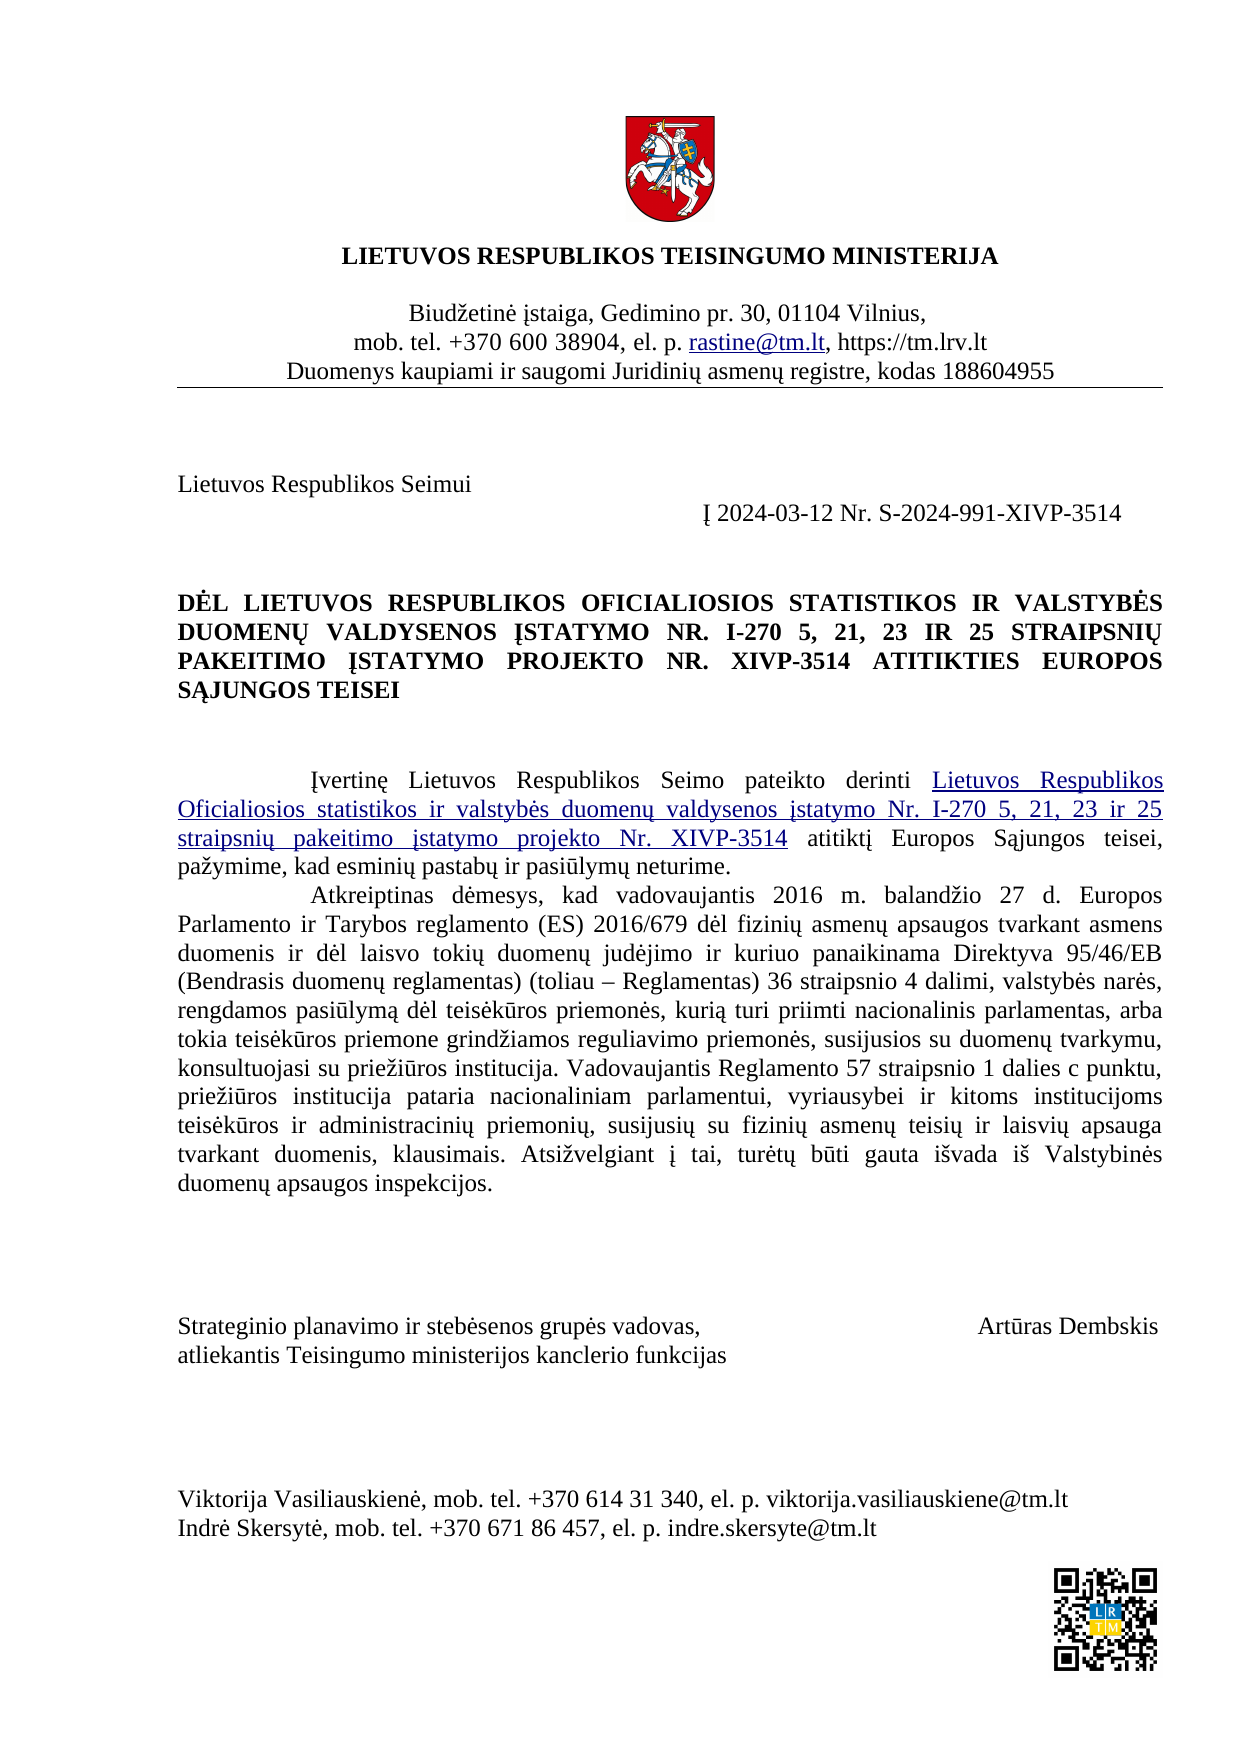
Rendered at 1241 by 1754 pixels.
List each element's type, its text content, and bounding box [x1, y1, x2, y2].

text Į 2024-03-12 Nr. S-2024-991-XIVP-3514 [627, 498, 1163, 527]
text Įvertinę Lietuvos Respublikos Seimo pateikto derinti Lietuvos Respublikos Oficialiosios statistikos ir valstybės duomenų valdysenos įstatymo Nr. I-270 5, 21, 23 ir 25 [177, 765, 1163, 819]
text Atkreiptinas dėmesys, kad vadovaujantis 2016 m. balandžio 27 d. Europos Parlamento ir Tarybos reglamento (ES) 2016/679 dėl fizinių asmenų apsaugos tvarkant asmens duomenis ir dėl laisvo tokių duomenų judėjimo ir kuriuo panaikinama Direktyva 95/46/EB (Bendrasis duomenų reglamentas) (toliau – Reglamentas) 36 straipsnio 4 dalimi, valstybės narės, rengdamos pasiūlymą dėl teisėkūros priemonės, kurią turi priimti nacionalinis parlamentas, arba tokia teisėkūros priemone grindžiamos reguliavimo priemonės, susijusios su duomenų tvarkymu, konsultuojasi su priežiūros institucija. Vadovaujantis Reglamento 57 straipsnio 1 dalies c punktu, priežiūros institucija pataria nacionaliniam parlamentui, vyriausybei ir kitoms institucijoms teisėkūros ir administracinių priemonių, susijusių su fizinių asmenų teisių ir laisvių apsauga tvarkant duomenis, klausimais. Atsižvelgiant į tai, turėtų būti gauta išvada iš Valstybinės duomenų apsaugos inspekcijos. [177, 880, 1163, 1196]
text dėl Lietuvos Respublikos Oficialiosios statistikos ir valstybės duomenų valdysenos įstatymo Nr. I-270 5, 21, 23 ir 25 straipsnių pakeitimo įstatymo projekto Nr. XIVP-3514 atitikties Europos Sąjungos teisei [177, 588, 1163, 703]
text straipsnių pakeitimo įstatymo projekto Nr. XIVP-3514 atitiktį Europos Sąjungos teisei, pažymime, kad esminių pastabų ir pasiūlymų neturime. [177, 820, 1163, 880]
text Lietuvos Respublikos Seimui [177, 469, 1130, 498]
text Viktorija Vasiliauskienė, mob. tel. +370 614 31 340, el. p. viktorija.vasiliauskiene@tm.lt [177, 1484, 1163, 1513]
text Strateginio planavimo ir stebėsenos grupės vadovas, Artūras Dembskis atliekantis Teisingumo ministerijos kanclerio funkcijas [177, 1311, 1163, 1369]
text Indrė Skersytė, mob. tel. +370 671 86 457, el. p. indre.skersyte@tm.lt [177, 1513, 1163, 1541]
